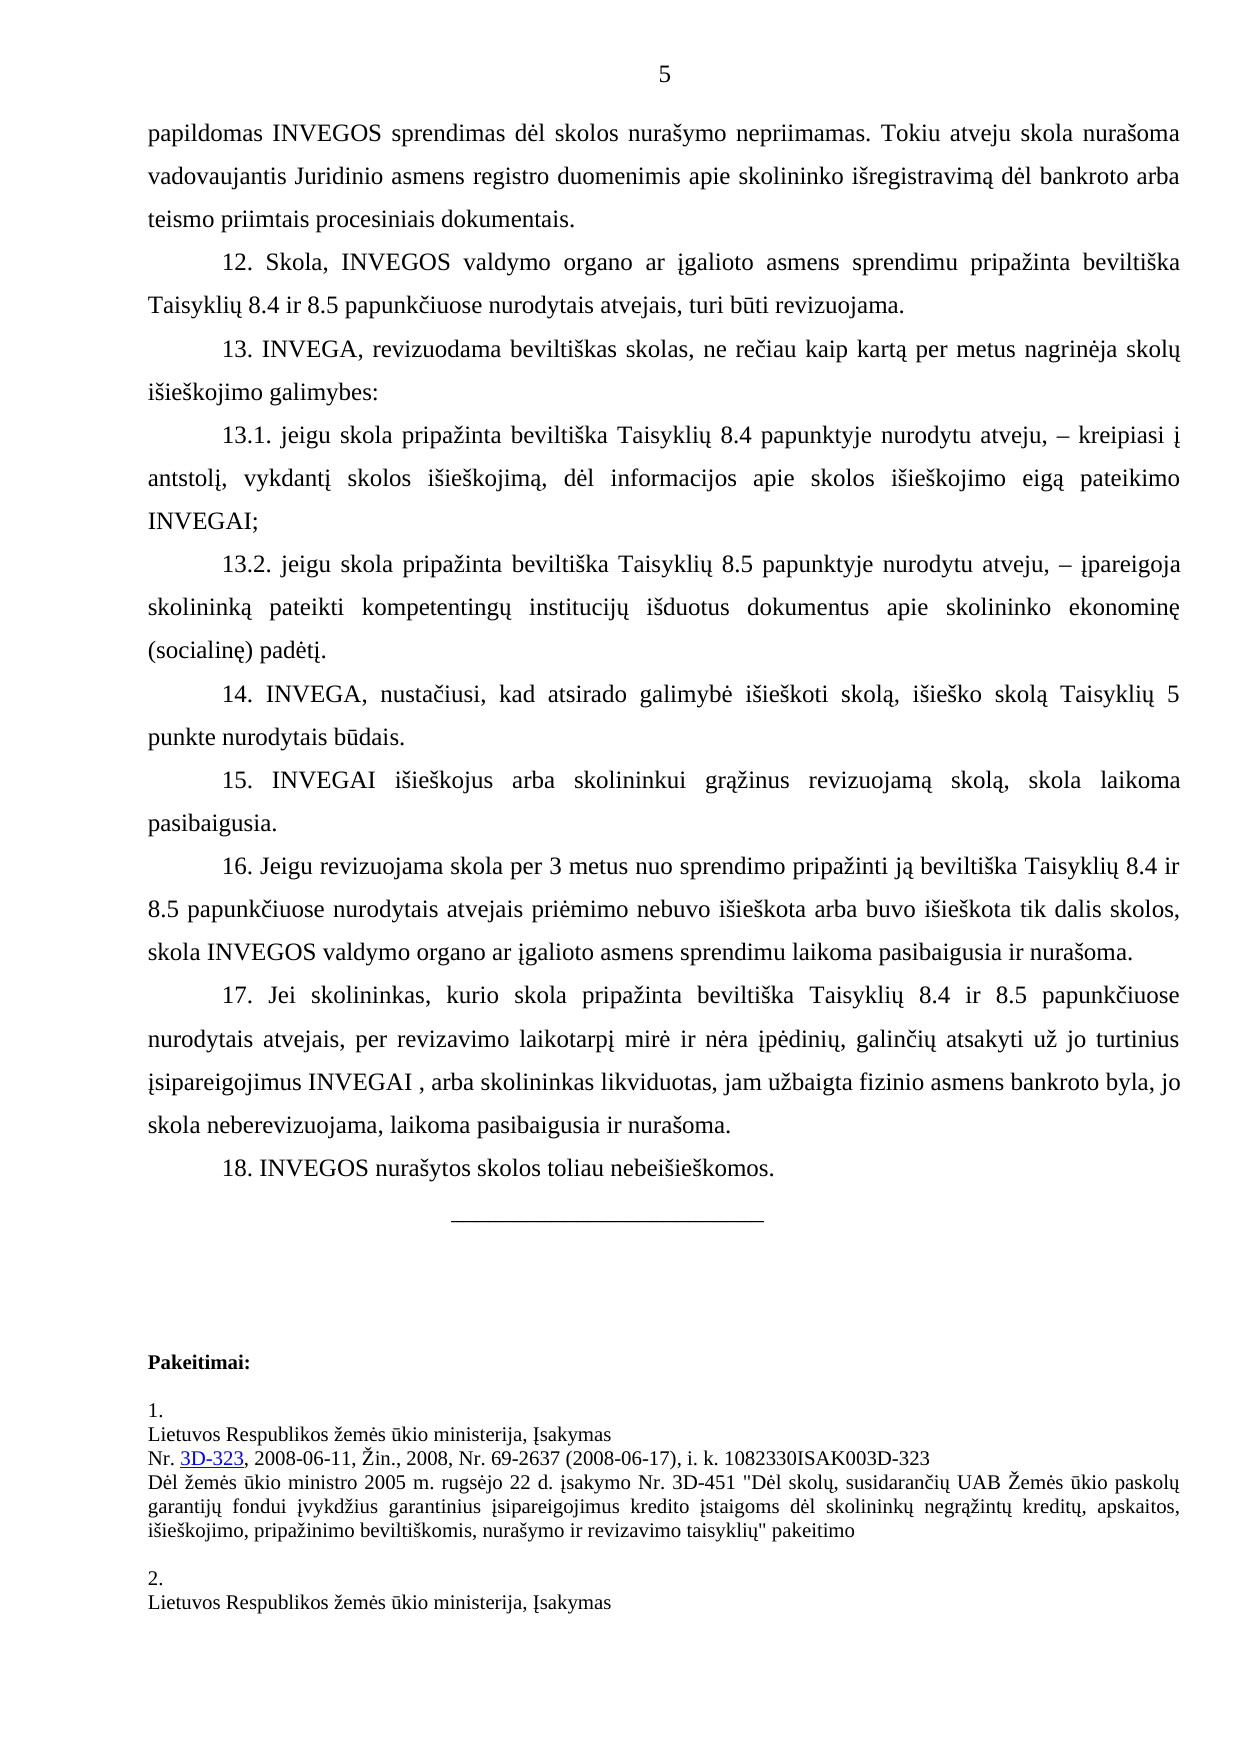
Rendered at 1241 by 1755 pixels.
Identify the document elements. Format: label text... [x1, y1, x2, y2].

text Lietuvos Respublikos žemės ūkio ministerija, Įsakymas [148, 1590, 1181, 1614]
text 13.1. jeigu skola pripažinta beviltiška Taisyklių 8.4 papunktyje nurodytu atveju, – kreipiasi į antstolį, vykdantį skolos išieškojimą, dėl informacijos apie skolos išieškojimo eigą pateikimo INVEGAI; [148, 420, 1181, 535]
text Pakeitimai: [148, 1350, 1181, 1374]
text _________________________ [148, 1196, 1181, 1225]
text Nr. 3D-323, 2008-06-11, Žin., 2008, Nr. 69-2637 (2008-06-17), i. k. 1082330ISAK003D-323 [148, 1446, 1181, 1470]
text 2. [148, 1566, 1181, 1590]
text 15. INVEGAI išieškojus arba skolininkui grąžinus revizuojamą skolą, skola laikoma pasibaigusia. [148, 765, 1181, 837]
text papildomas INVEGOS sprendimas dėl skolos nurašymo nepriimamas. Tokiu atveju skola nurašoma vadovaujantis Juridinio asmens registro duomenimis apie skolininko išregistravimą dėl bankroto arba teismo priimtais procesiniais dokumentais. [148, 118, 1181, 233]
text 12. Skola, INVEGOS valdymo organo ar įgalioto asmens sprendimu pripažinta beviltiška Taisyklių 8.4 ir 8.5 papunkčiuose nurodytais atvejais, turi būti revizuojama. [148, 247, 1181, 319]
text 13.2. jeigu skola pripažinta beviltiška Taisyklių 8.5 papunktyje nurodytu atveju, – įpareigoja skolininką pateikti kompetentingų institucijų išduotus dokumentus apie skolininko ekonominę (socialinę) padėtį. [148, 549, 1181, 664]
text 16. Jeigu revizuojama skola per 3 metus nuo sprendimo pripažinti ją beviltiška Taisyklių 8.4 ir 8.5 papunkčiuose nurodytais atvejais priėmimo nebuvo išieškota arba buvo išieškota tik dalis skolos, skola INVEGOS valdymo organo ar įgalioto asmens sprendimu laikoma pasibaigusia ir nurašoma. [148, 851, 1181, 966]
text Lietuvos Respublikos žemės ūkio ministerija, Įsakymas [148, 1422, 1181, 1446]
text 13. INVEGA, revizuodama beviltiškas skolas, ne rečiau kaip kartą per metus nagrinėja skolų išieškojimo galimybes: [148, 334, 1181, 406]
text 17. Jei skolininkas, kurio skola pripažinta beviltiška Taisyklių 8.4 ir 8.5 papunkčiuose nurodytais atvejais, per revizavimo laikotarpį mirė ir nėra įpėdinių, galinčių atsakyti už jo turtinius įsipareigojimus INVEGAI , arba skolininkas likviduotas, jam užbaigta fizinio asmens bankroto byla, jo skola neberevizuojama, laikoma pasibaigusia ir nurašoma. [148, 981, 1181, 1139]
text 18. INVEGOS nurašytos skolos toliau nebeišieškomos. [148, 1153, 1181, 1182]
text 14. INVEGA, nustačiusi, kad atsirado galimybė išieškoti skolą, išieško skolą Taisyklių 5 punkte nurodytais būdais. [148, 679, 1181, 751]
text 1. [148, 1398, 1181, 1422]
text Dėl žemės ūkio ministro 2005 m. rugsėjo 22 d. įsakymo Nr. 3D-451 "Dėl skolų, susidarančių UAB Žemės ūkio paskolų garantijų fondui įvykdžius garantinius įsipareigojimus kredito įstaigoms dėl skolininkų negrąžintų kreditų, apskaitos, išieškojimo, pripažinimo beviltiškomis, nurašymo ir revizavimo taisyklių" pakeitimo [148, 1470, 1181, 1542]
